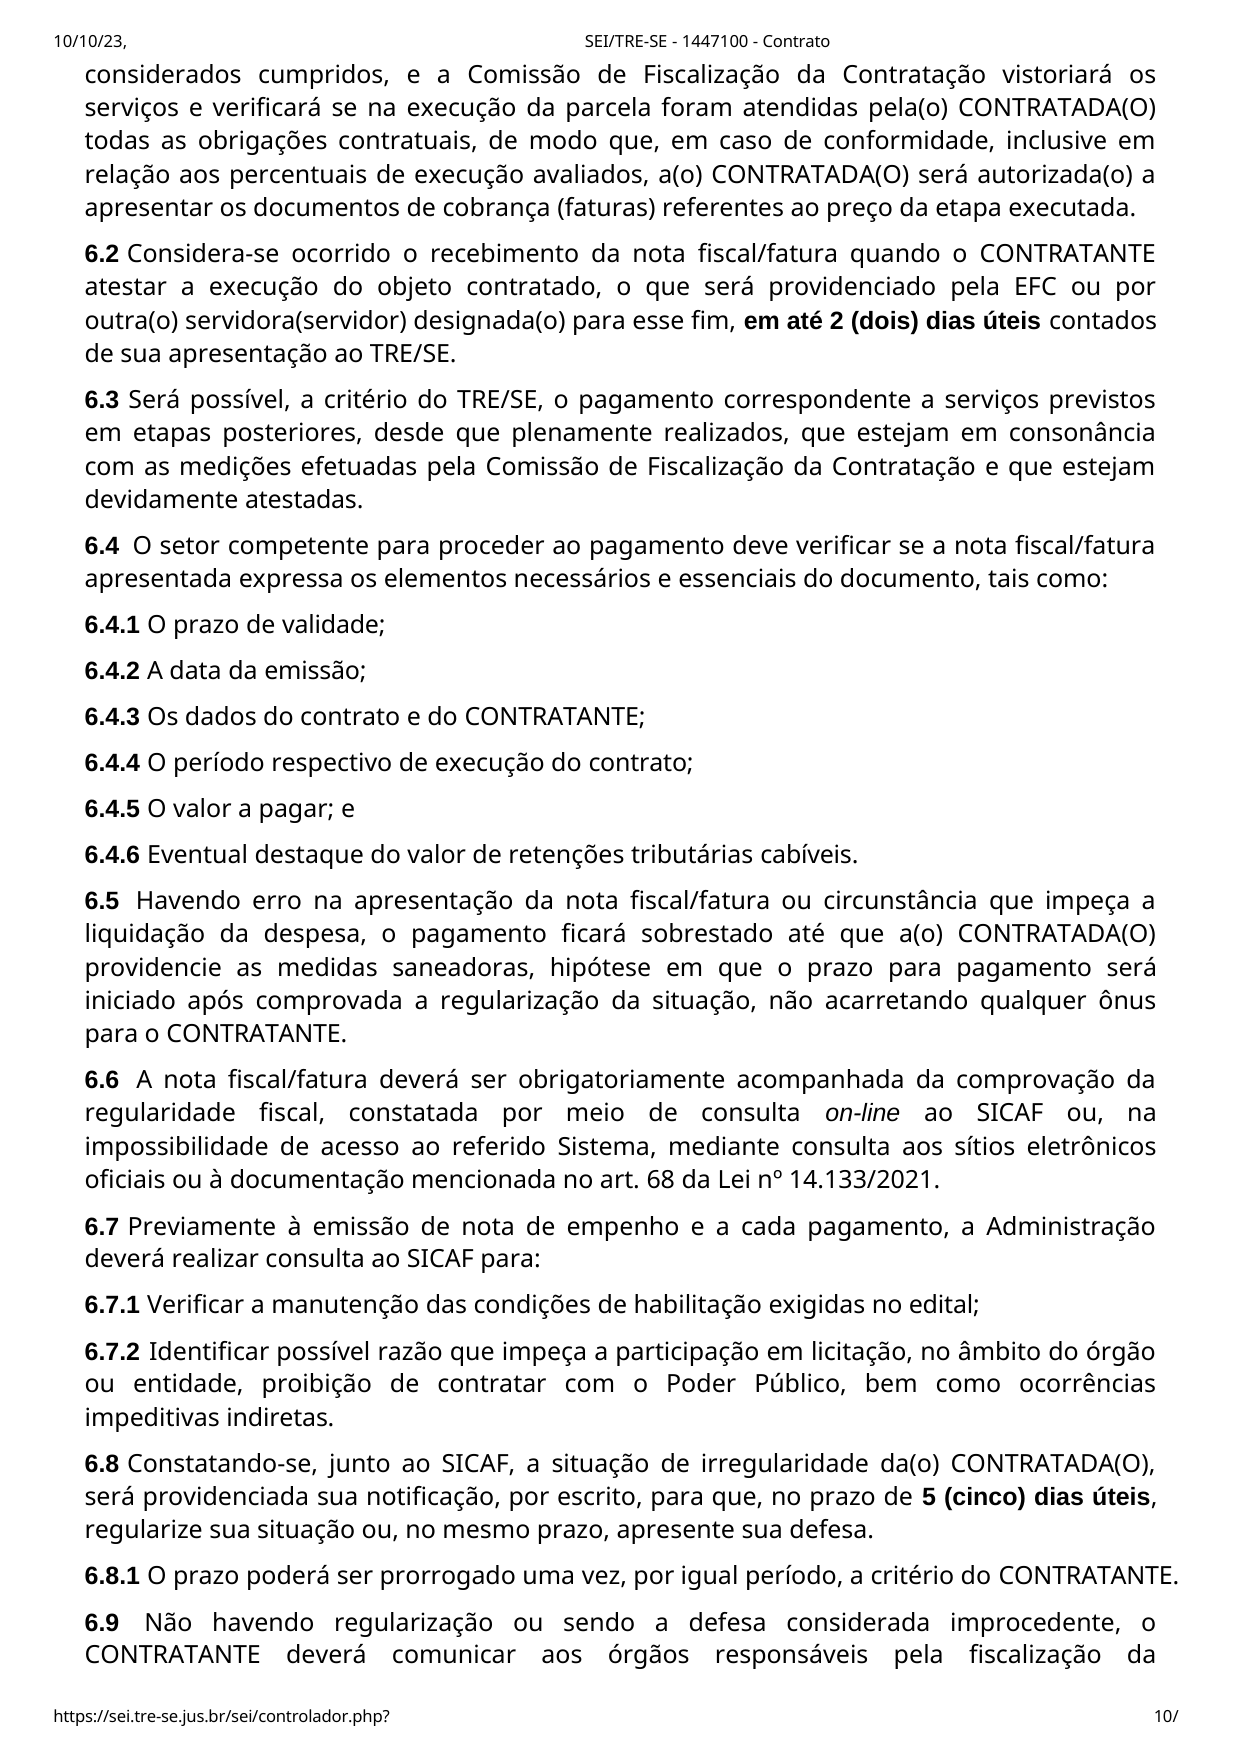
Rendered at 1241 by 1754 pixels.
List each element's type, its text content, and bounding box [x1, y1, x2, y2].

list Considera-se ocorrido o recebimento da nota fiscal/fatura quando o CONTRATANTE atestar a execução do objeto contratado, o que será providenciado pela EFC ou por outra(o) servidora(servidor) designada(o) para esse fim, em até 2 (dois) dias úteis contados de sua apresentação ao TRE/SE. [84, 236, 1157, 370]
list Identificar possível razão que impeça a participação em licitação, no âmbito do órgão ou entidade, proibição de contratar com o Poder Público, bem como ocorrências impeditivas indiretas. [84, 1333, 1157, 1434]
list Previamente à emissão de nota de empenho e a cada pagamento, a Administração deverá realizar consulta ao SICAF para: [84, 1208, 1157, 1275]
list Eventual destaque do valor de retenções tributárias cabíveis. [84, 837, 1182, 871]
list A nota fiscal/fatura deverá ser obrigatoriamente acompanhada da comprovação da regularidade fiscal, constatada por meio de consulta on-line ao SICAF ou, na impossibilidade de acesso ao referido Sistema, mediante consulta aos sítios eletrônicos oficiais ou à documentação mencionada no art. 68 da Lei nº 14.133/2021. [84, 1062, 1157, 1196]
list O prazo poderá ser prorrogado uma vez, por igual período, a critério do CONTRATANTE. [84, 1558, 1182, 1592]
list Havendo erro na apresentação da nota fiscal/fatura ou circunstância que impeça a liquidação da despesa, o pagamento ficará sobrestado até que a(o) CONTRATADA(O) providencie as medidas saneadoras, hipótese em que o prazo para pagamento será iniciado após comprovada a regularização da situação, não acarretando qualquer ônus para o CONTRATANTE. [84, 883, 1157, 1050]
list O valor a pagar; e [84, 791, 1182, 825]
list Não havendo regularização ou sendo a defesa considerada improcedente, o CONTRATANTE deverá comunicar aos órgãos responsáveis pela fiscalização da [84, 1604, 1157, 1671]
list Será possível, a critério do TRE/SE, o pagamento correspondente a serviços previstos em etapas posteriores, desde que plenamente realizados, que estejam em consonância com as medições efetuadas pela Comissão de Fiscalização da Contratação e que estejam devidamente atestadas. [84, 382, 1157, 516]
list O período respectivo de execução do contrato; [84, 745, 1182, 779]
list A data da emissão; [84, 653, 1182, 687]
list Verificar a manutenção das condições de habilitação exigidas no edital; [84, 1287, 1182, 1321]
list Os dados do contrato e do CONTRATANTE; [84, 699, 1182, 733]
list O prazo de validade; [84, 607, 1182, 641]
text considerados cumpridos, e a Comissão de Fiscalização da Contratação vistoriará os serviços e verificará se na execução da parcela foram atendidas pela(o) CONTRATADA(O) todas as obrigações contratuais, de modo que, em caso de conformidade, inclusive em relação aos percentuais de execução avaliados, a(o) CONTRATADA(O) será autorizada(o) a apresentar os documentos de cobrança (faturas) referentes ao preço da etapa executada. [84, 57, 1157, 224]
list O setor competente para proceder ao pagamento deve verificar se a nota fiscal/fatura apresentada expressa os elementos necessários e essenciais do documento, tais como: [84, 528, 1157, 595]
list Constatando-se, junto ao SICAF, a situação de irregularidade da(o) CONTRATADA(O), será providenciada sua notificação, por escrito, para que, no prazo de 5 (cinco) dias úteis, regularize sua situação ou, no mesmo prazo, apresente sua defesa. [84, 1446, 1157, 1546]
